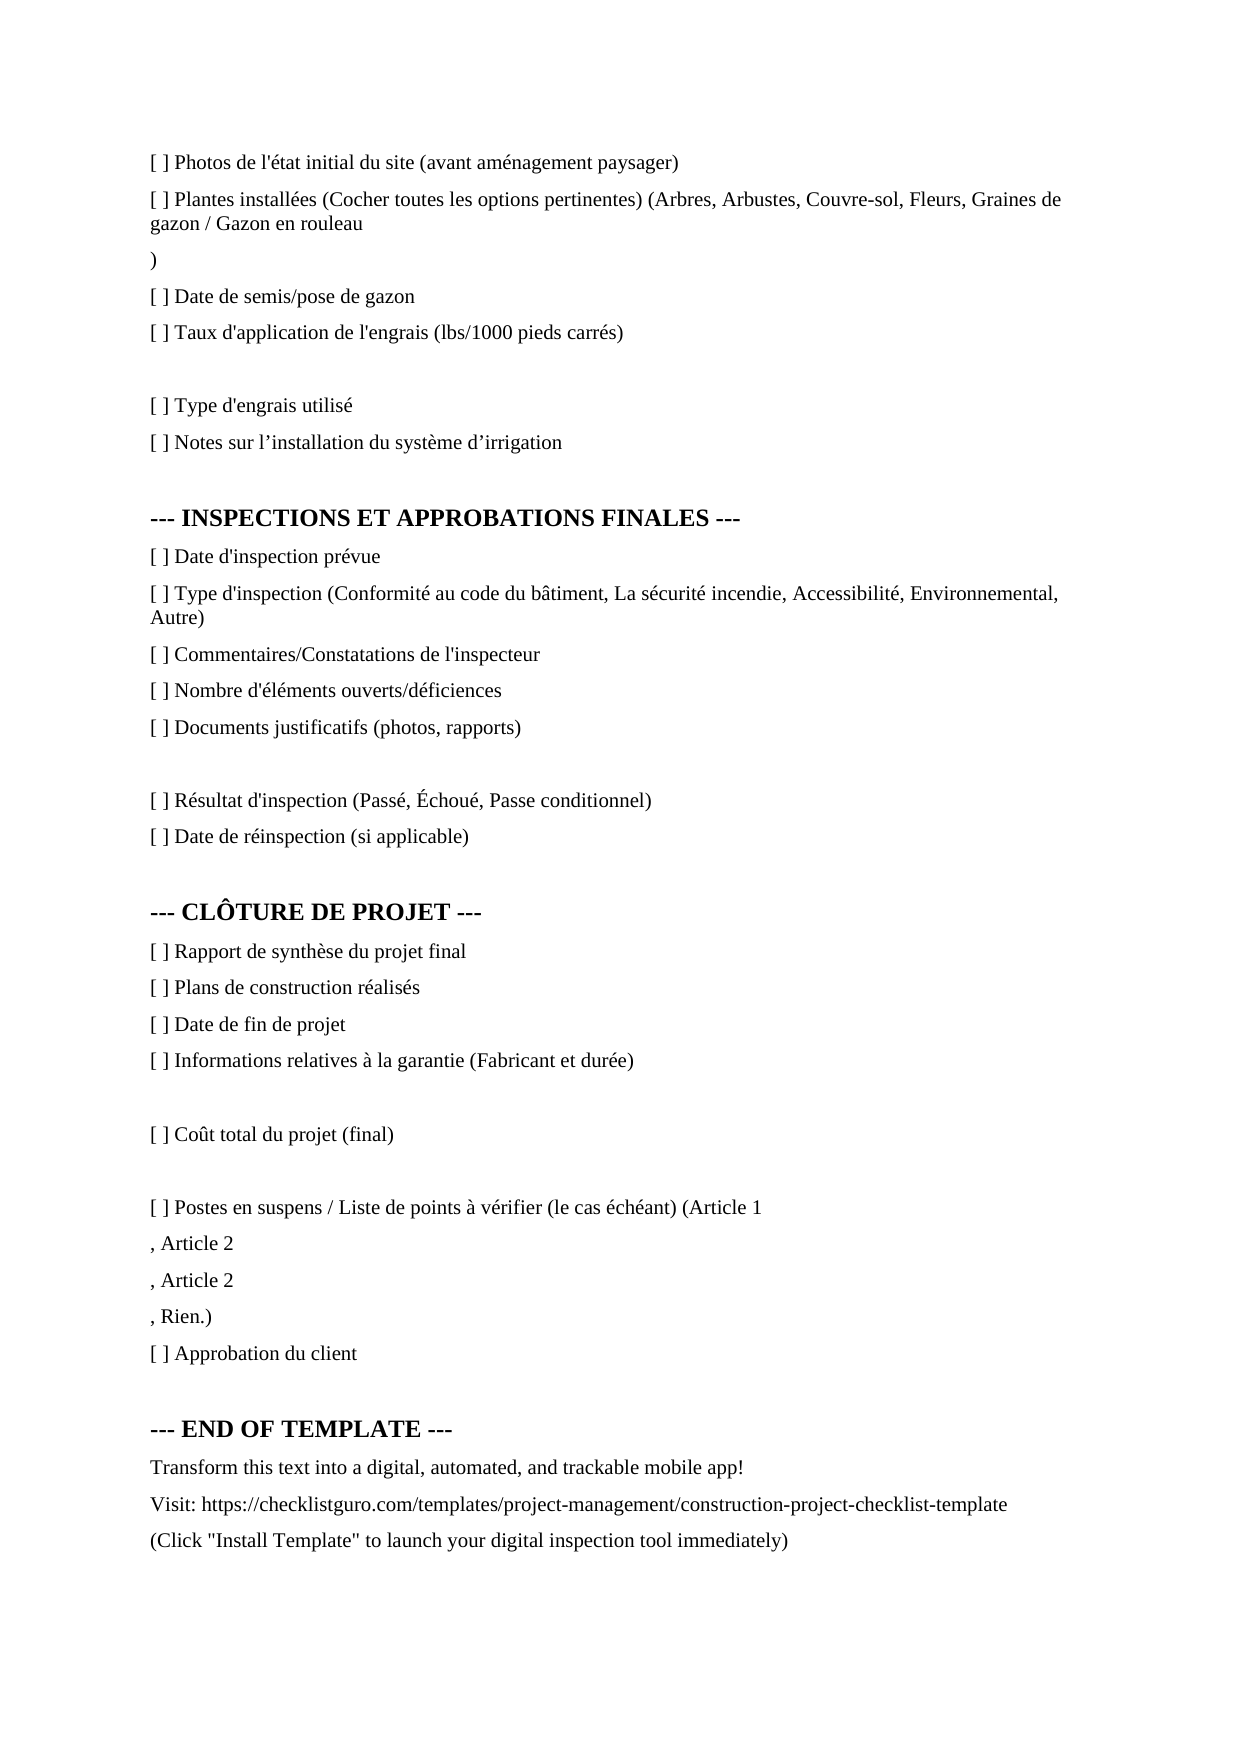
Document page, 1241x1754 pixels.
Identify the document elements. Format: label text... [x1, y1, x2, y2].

text [ ] Informations relatives à la garantie (Fabricant et durée) [150, 1048, 1090, 1072]
text [ ] Plans de construction réalisés [150, 975, 1090, 999]
text [ ] Rapport de synthèse du projet final [150, 939, 1090, 963]
text , Article 2 [150, 1268, 1090, 1292]
text (Click "Install Template" to launch your digital inspection tool immediately) [150, 1528, 1090, 1552]
text [ ] Date de semis/pose de gazon [150, 284, 1090, 308]
text [ ] Date d'inspection prévue [150, 544, 1090, 568]
text [ ] Photos de l'état initial du site (avant aménagement paysager) [150, 150, 1090, 174]
text [ ] Type d'inspection (Conformité au code du bâtiment, La sécurité incendie, Accessibilité, Environnemental, Autre) [150, 581, 1090, 629]
text [ ] Coût total du projet (final) [150, 1122, 1090, 1146]
text --- CLÔTURE DE PROJET --- [150, 897, 1090, 926]
text , Article 2 [150, 1231, 1090, 1255]
text [ ] Type d'engrais utilisé [150, 393, 1090, 417]
text [ ] Postes en suspens / Liste de points à vérifier (le cas échéant) (Article 1 [150, 1195, 1090, 1219]
text --- END OF TEMPLATE --- [150, 1414, 1090, 1443]
text --- INSPECTIONS ET APPROBATIONS FINALES --- [150, 503, 1090, 532]
text [ ] Résultat d'inspection (Passé, Échoué, Passe conditionnel) [150, 788, 1090, 812]
text [ ] Notes sur l’installation du système d’irrigation [150, 430, 1090, 454]
text [ ] Approbation du client [150, 1341, 1090, 1365]
text [ ] Nombre d'éléments ouverts/déficiences [150, 678, 1090, 702]
text [ ] Plantes installées (Cocher toutes les options pertinentes) (Arbres, Arbustes, Couvre-sol, Fleurs, Graines de gazon / Gazon en rouleau [150, 187, 1090, 235]
text [ ] Commentaires/Constatations de l'inspecteur [150, 642, 1090, 666]
text , Rien.) [150, 1304, 1090, 1328]
text [ ] Taux d'application de l'engrais (lbs/1000 pieds carrés) [150, 320, 1090, 344]
text ) [150, 247, 1090, 271]
text [ ] Date de réinspection (si applicable) [150, 824, 1090, 848]
text [ ] Documents justificatifs (photos, rapports) [150, 715, 1090, 739]
text Transform this text into a digital, automated, and trackable mobile app! [150, 1455, 1090, 1479]
text [ ] Date de fin de projet [150, 1012, 1090, 1036]
text Visit: https://checklistguro.com/templates/project-management/construction-project-checklist-template [150, 1492, 1090, 1516]
